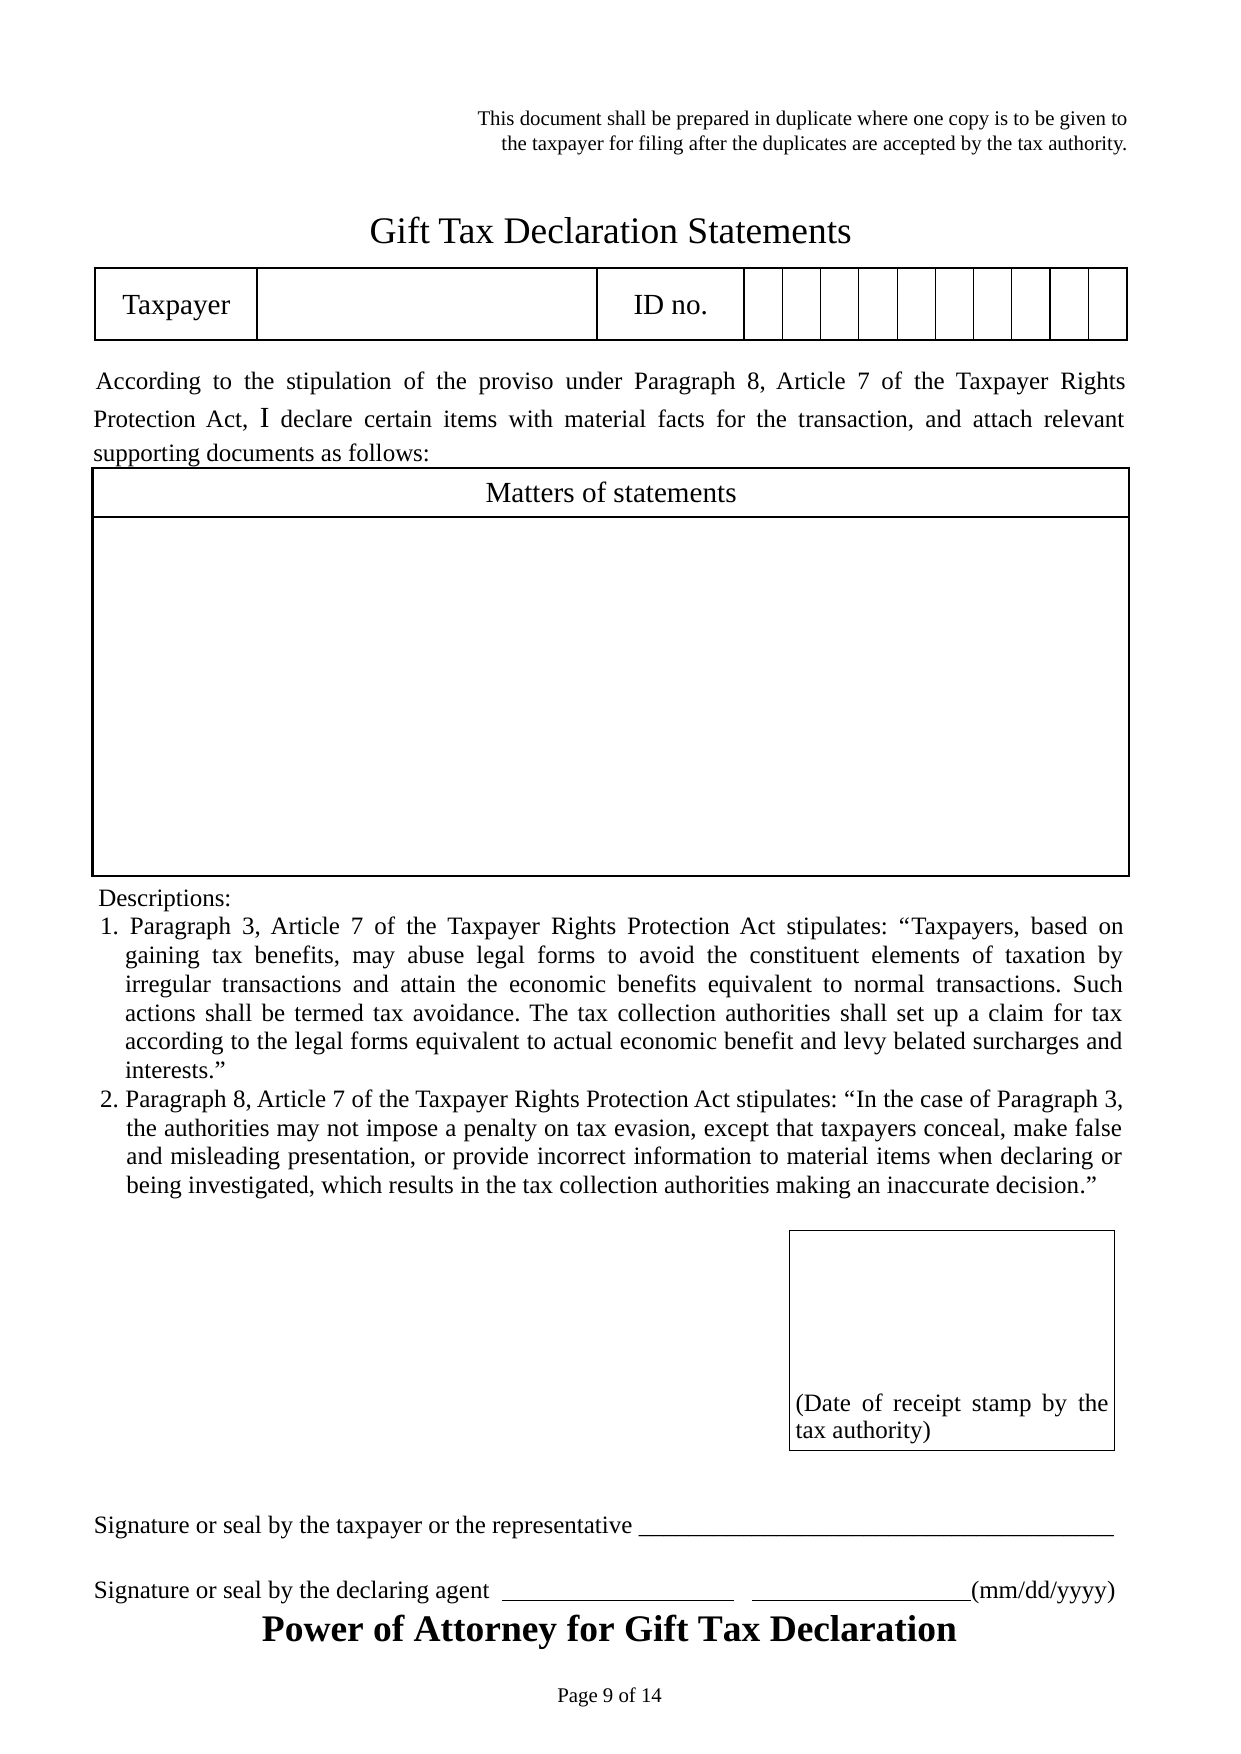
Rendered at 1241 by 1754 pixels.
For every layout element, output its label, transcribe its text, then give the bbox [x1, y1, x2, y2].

table_header [258, 269, 596, 339]
text Signature or seal by the taxpayer or the representative ______________________________________ [94, 1482, 1125, 1546]
text This document shall be prepared in duplicate where one copy is to be given to the taxpayer for filing after the duplicates are accepted by the tax authority. [94, 106, 1127, 154]
table_cell [94, 518, 1128, 875]
table_header [974, 269, 1011, 339]
table_cell (Date of receipt stamp by the tax authority) [790, 1231, 1114, 1450]
text Power of Attorney for Gift Tax Declaration [94, 1611, 1125, 1648]
table_header [936, 269, 973, 339]
text Signature or seal by the declaring agent (mm/dd/yyyy) [94, 1546, 1125, 1611]
table_cell Matters of statements [94, 469, 1128, 516]
table_header [898, 269, 935, 339]
table_header [821, 269, 858, 339]
table_header [1089, 269, 1126, 339]
table_header [1051, 269, 1088, 339]
table_cell [1115, 1230, 1129, 1450]
table_header [1012, 269, 1049, 339]
table_header ID no. [598, 269, 743, 339]
table_header Taxpayer [96, 269, 256, 339]
table_cell [93, 1230, 789, 1450]
table_header Gift Tax Declaration Statements According to the stipulation of the proviso under Paragraph 8, Article 7 of the Taxpayer Rights Protection Act, I declare certain items with material facts for the transaction, and attach relevant supporting documents as follows: [93, 155, 1129, 467]
table_header [745, 269, 782, 339]
table_header [783, 269, 820, 339]
table_header [859, 269, 897, 339]
table_cell Descriptions: 1. Paragraph 3, Article 7 of the Taxpayer Rights Protection Act stipulates: “Taxpayers, based on gaining tax benefits, may abuse legal forms to avoid the constituent elements of taxation by irregular transactions and attain the economic benefits equivalent to normal transactions. Such actions shall be termed tax avoidance. The tax collection authorities shall set up a claim for tax according to the legal forms equivalent to actual economic benefit and levy belated surcharges and interests.” 2. Paragraph 8, Article 7 of the Taxpayer Rights Protection Act stipulates: “In the case of Paragraph 3, the authorities may not impose a penalty on tax evasion, except that taxpayers conceal, make false and misleading presentation, or provide incorrect information to material items when declaring or being investigated, which results in the tax collection authorities making an inaccurate decision.” [93, 877, 1129, 1229]
